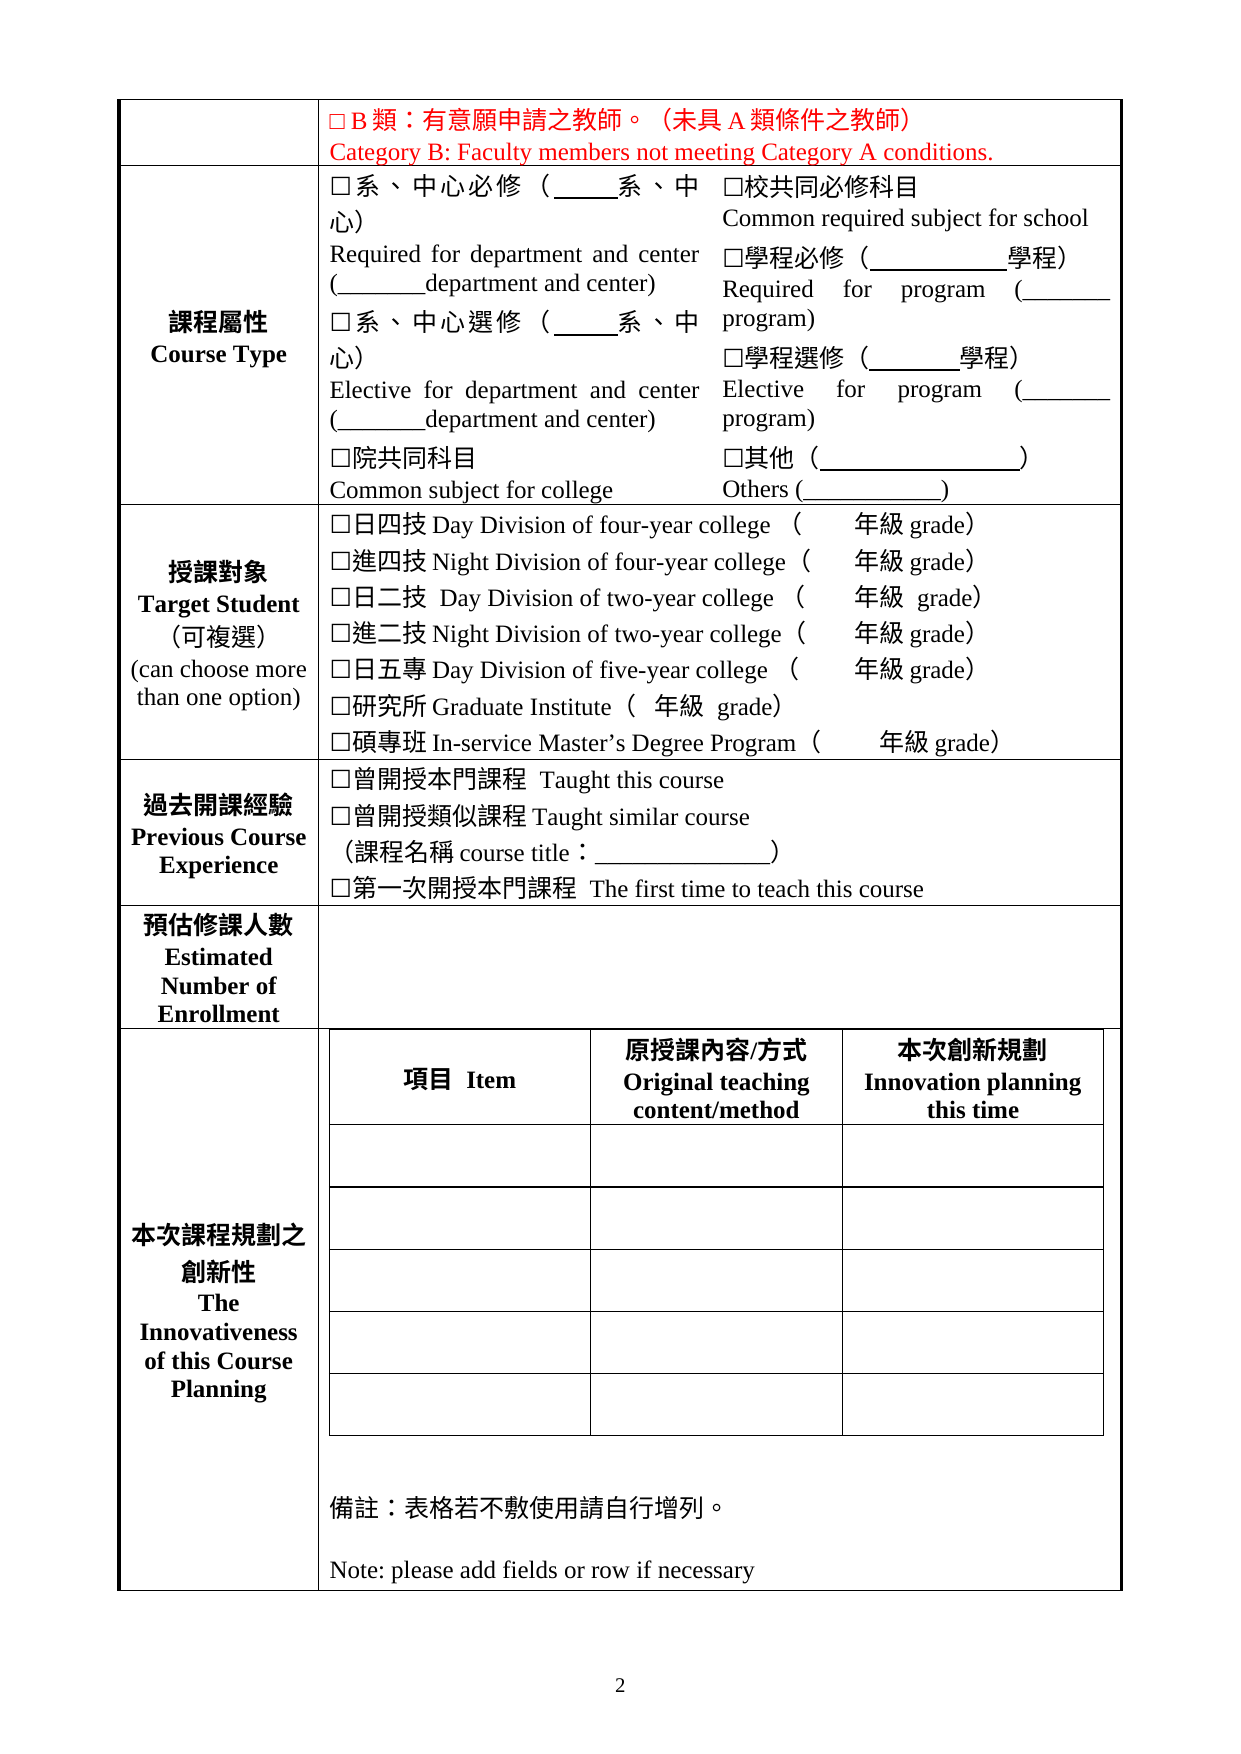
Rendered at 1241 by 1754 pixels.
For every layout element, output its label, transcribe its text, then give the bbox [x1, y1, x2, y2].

table_cell [591, 1188, 842, 1248]
table_header 項目 Item [330, 1030, 590, 1124]
table_cell 備註：表格若不敷使用請自行增列。 Note: please add fields or row if necessary [319, 1029, 1120, 1590]
table_cell [330, 1250, 590, 1311]
table_cell [330, 1374, 590, 1435]
table_cell [843, 1250, 1103, 1311]
table_cell [121, 100, 318, 165]
table_cell 過去開課經驗 Previous Course Experience [121, 760, 318, 905]
table_header 本次創新規劃 Innovation planning this time [843, 1030, 1103, 1124]
table_cell [843, 1312, 1103, 1373]
table_cell [591, 1125, 842, 1186]
table_cell [330, 1188, 590, 1248]
table_cell [843, 1125, 1103, 1186]
table_cell [591, 1312, 842, 1373]
table_cell ☐日四技Day Division of four-year college （ 年級grade） ☐進四技Night Division of four-year college（ 年級grade） ☐日二技 Day Division of two-year college （ 年級 grade） ☐進二技Night Division of two-year college（ 年級grade） ☐日五專Day Division of five-year college （ 年級grade） ☐研究所Graduate Institute（ 年級 grade） ☐碩專班In-service Master’s Degree Program（ 年級grade） [319, 505, 1120, 759]
table_cell ☐校共同必修科目 Common required subject for school ☐學程必修（ 學程） Required for program (_______ program) ☐學程選修（ 學程） Elective for program (_______ program) ☐其他（ ） Others (___________) [711, 166, 1120, 504]
table_cell 本次課程規劃之創新性 The Innovativeness of this Course Planning [121, 1029, 318, 1590]
table_cell 課程屬性 Course Type [121, 166, 318, 504]
table_cell [843, 1374, 1103, 1435]
table_cell [330, 1125, 590, 1186]
table_cell 授課對象 Target Student （可複選） (can choose more than one option) [121, 505, 318, 759]
table_cell [591, 1250, 842, 1311]
table_cell [843, 1188, 1103, 1248]
table_cell □ B類：有意願申請之教師。（未具A類條件之教師） Category B: Faculty members not meeting Category A conditions. [319, 100, 1120, 165]
table_cell ☐曾開授本門課程 Taught this course ☐曾開授類似課程Taught similar course （課程名稱course title：______________） ☐第一次開授本門課程 The first time to teach this course [319, 760, 1120, 905]
table_cell 預估修課人數 Estimated Number of Enrollment [121, 906, 318, 1028]
table_cell [319, 906, 1120, 1028]
table_cell [330, 1312, 590, 1373]
table_cell [591, 1374, 842, 1435]
table_cell ☐系、中心必修（ 系、中心） Required for department and center (_______department and center) ☐系、中心選修（ 系、中心） Elective for department and center (_______department and center) ☐院共同科目 Common subject for college [319, 166, 711, 504]
table_header 原授課內容/方式 Original teaching content/method [591, 1030, 842, 1124]
